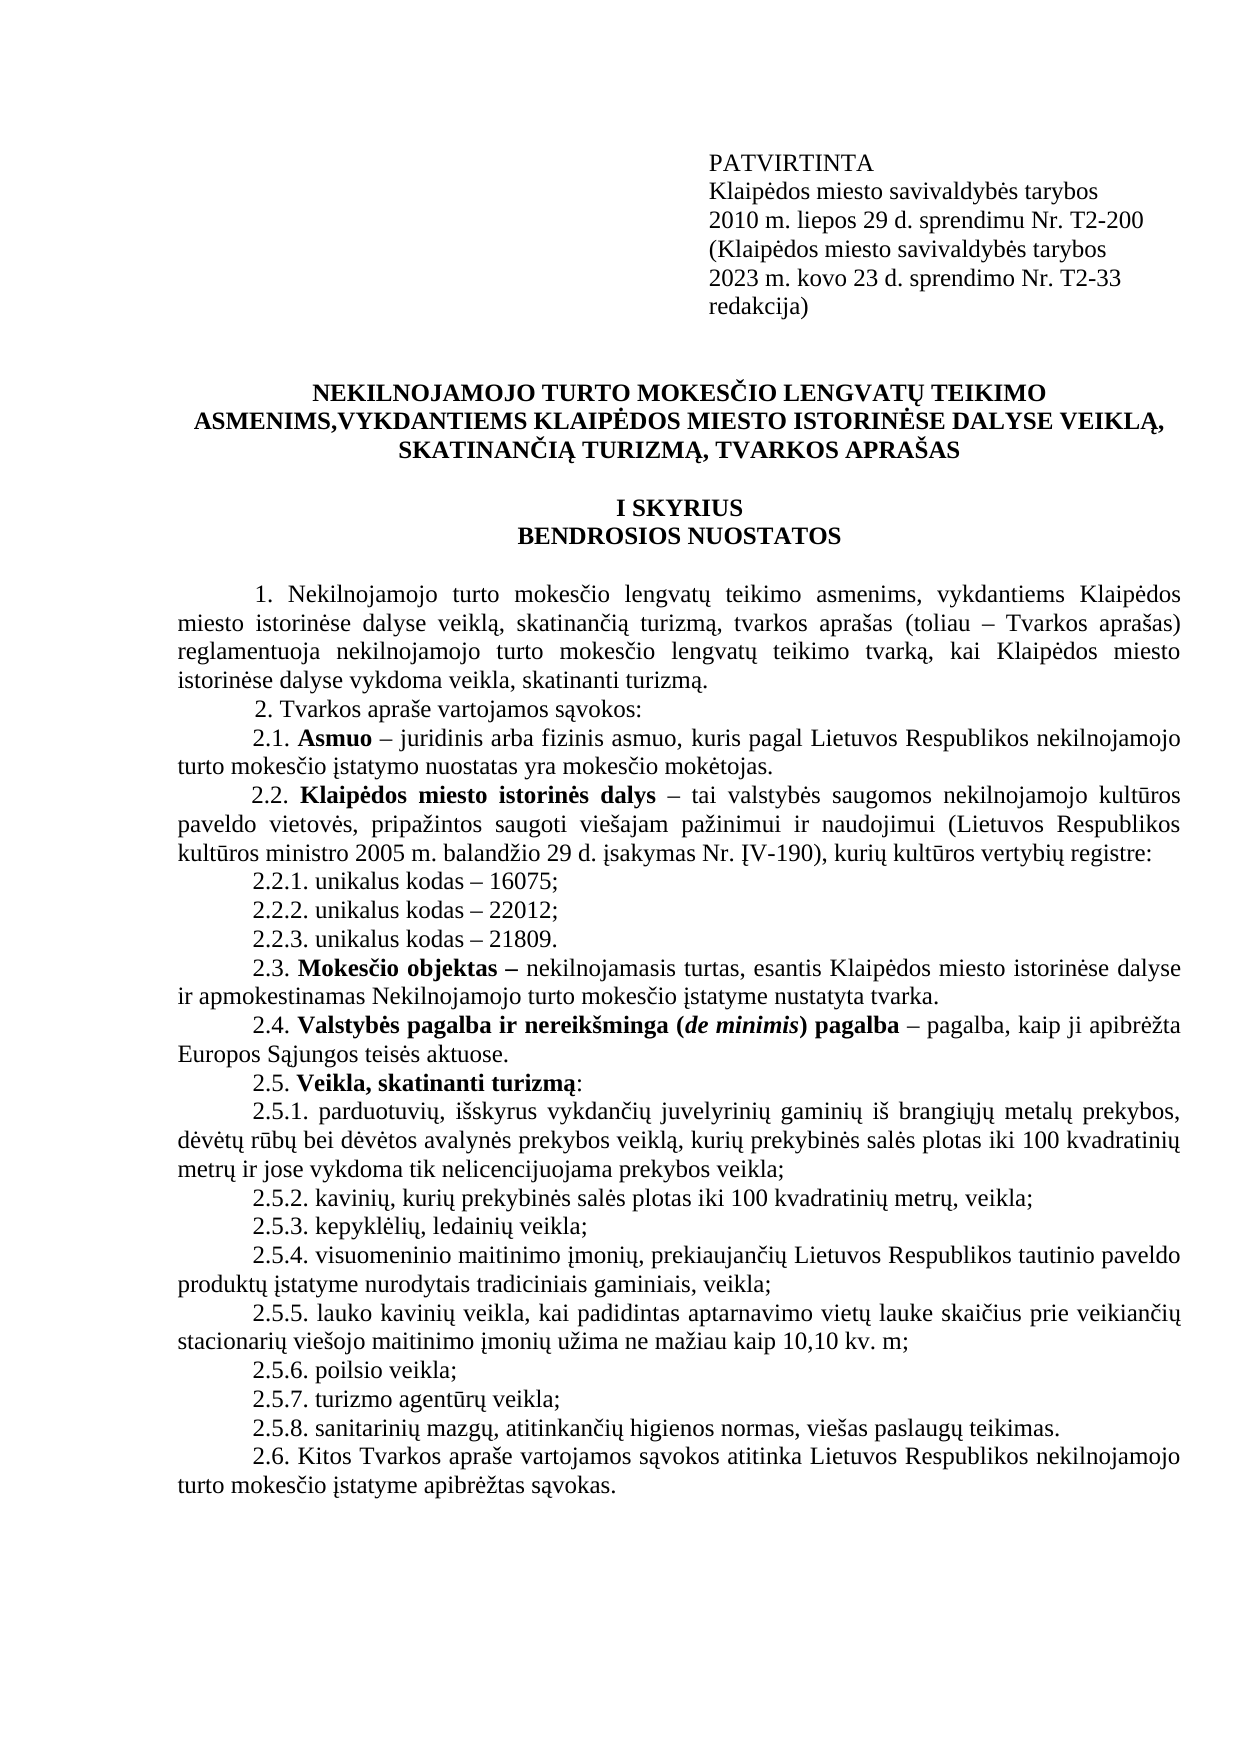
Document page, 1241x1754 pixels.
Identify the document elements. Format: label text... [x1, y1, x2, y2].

text 2.5. Veikla, skatinanti turizmą: [177, 1068, 1181, 1096]
text 2.6. Kitos Tvarkos apraše vartojamos sąvokos atitinka Lietuvos Respublikos nekilnojamojo turto mokesčio įstatyme apibrėžtas sąvokas. [177, 1441, 1181, 1499]
text Nekilnojamojo turto mokesčio lengvatų TEIKIMO ASMENIMS,VYKDANTIEMS Klaipėdos miesto ISTORINĖSE DALYSE VEIKLĄ, SKATINANČIĄ TURIZMĄ, TVARKOS APRAŠAS [177, 378, 1181, 464]
text 2.4. Valstybės pagalba ir nereikšminga (de minimis) pagalba – pagalba, kaip ji apibrėžta Europos Sąjungos teisės aktuose. [177, 1010, 1181, 1068]
text 2.5.4. visuomeninio maitinimo įmonių, prekiaujančių Lietuvos Respublikos tautinio paveldo produktų įstatyme nurodytais tradiciniais gaminiais, veikla; [177, 1240, 1181, 1298]
text 2.5.8. sanitarinių mazgų, atitinkančių higienos normas, viešas paslaugų teikimas. [177, 1413, 1181, 1441]
text 2010 m. liepos 29 d. sprendimu Nr. T2‑200 [709, 205, 1181, 234]
text 2.2. Klaipėdos miesto istorinės dalys – tai valstybės saugomos nekilnojamojo kultūros paveldo vietovės, pripažintos saugoti viešajam pažinimui ir naudojimui (Lietuvos Respublikos kultūros ministro 2005 m. balandžio 29 d. įsakymas Nr. ĮV-190), kurių kultūros vertybių registre: [177, 780, 1181, 866]
text 2.1. Asmuo – juridinis arba fizinis asmuo, kuris pagal Lietuvos Respublikos nekilnojamojo turto mokesčio įstatymo nuostatas yra mokesčio mokėtojas. [177, 723, 1181, 780]
text redakcija) [709, 291, 1181, 320]
text 2.5.7. turizmo agentūrų veikla; [177, 1384, 1181, 1413]
text 2023 m. kovo 23 d. sprendimo Nr. T2-33 [709, 263, 1181, 291]
text 2.2.3. unikalus kodas – 21809. [177, 924, 1181, 953]
text Klaipėdos miesto savivaldybės tarybos [709, 176, 1181, 205]
text (Klaipėdos miesto savivaldybės tarybos [709, 234, 1181, 263]
text 2.5.2. kavinių, kurių prekybinės salės plotas iki 100 kvadratinių metrų, veikla; [177, 1183, 1181, 1211]
text 2. Tvarkos apraše vartojamos sąvokos: [215, 694, 1181, 723]
text 2.5.1. parduotuvių, išskyrus vykdančių juvelyrinių gaminių iš brangiųjų metalų prekybos, dėvėtų rūbų bei dėvėtos avalynės prekybos veiklą, kurių prekybinės salės plotas iki 100 kvadratinių metrų ir jose vykdoma tik nelicencijuojama prekybos veikla; [177, 1096, 1181, 1183]
text 2.3. Mokesčio objektas – nekilnojamasis turtas, esantis Klaipėdos miesto istorinėse dalyse ir apmokestinamas Nekilnojamojo turto mokesčio įstatyme nustatyta tvarka. [177, 953, 1181, 1010]
text 2.5.3. kepyklėlių, ledainių veikla; [177, 1211, 1181, 1240]
subtitle I SKYRIUS [177, 493, 1181, 521]
text 1. Nekilnojamojo turto mokesčio lengvatų teikimo asmenims, vykdantiems Klaipėdos miesto istorinėse dalyse veiklą, skatinančią turizmą, tvarkos aprašas (toliau – Tvarkos aprašas) reglamentuoja nekilnojamojo turto mokesčio lengvatų teikimo tvarką, kai Klaipėdos miesto istorinėse dalyse vykdoma veikla, skatinanti turizmą. [177, 579, 1181, 694]
text PATVIRTINTA [709, 148, 1181, 176]
subtitle Bendrosios nuostatos [177, 521, 1181, 550]
text 2.5.6. poilsio veikla; [177, 1355, 1181, 1384]
text 2.2.1. unikalus kodas – 16075; [177, 866, 1181, 895]
text 2.5.5. lauko kavinių veikla, kai padidintas aptarnavimo vietų lauke skaičius prie veikiančių stacionarių viešojo maitinimo įmonių užima ne mažiau kaip 10,10 kv. m; [177, 1298, 1181, 1355]
text 2.2.2. unikalus kodas – 22012; [177, 895, 1181, 924]
